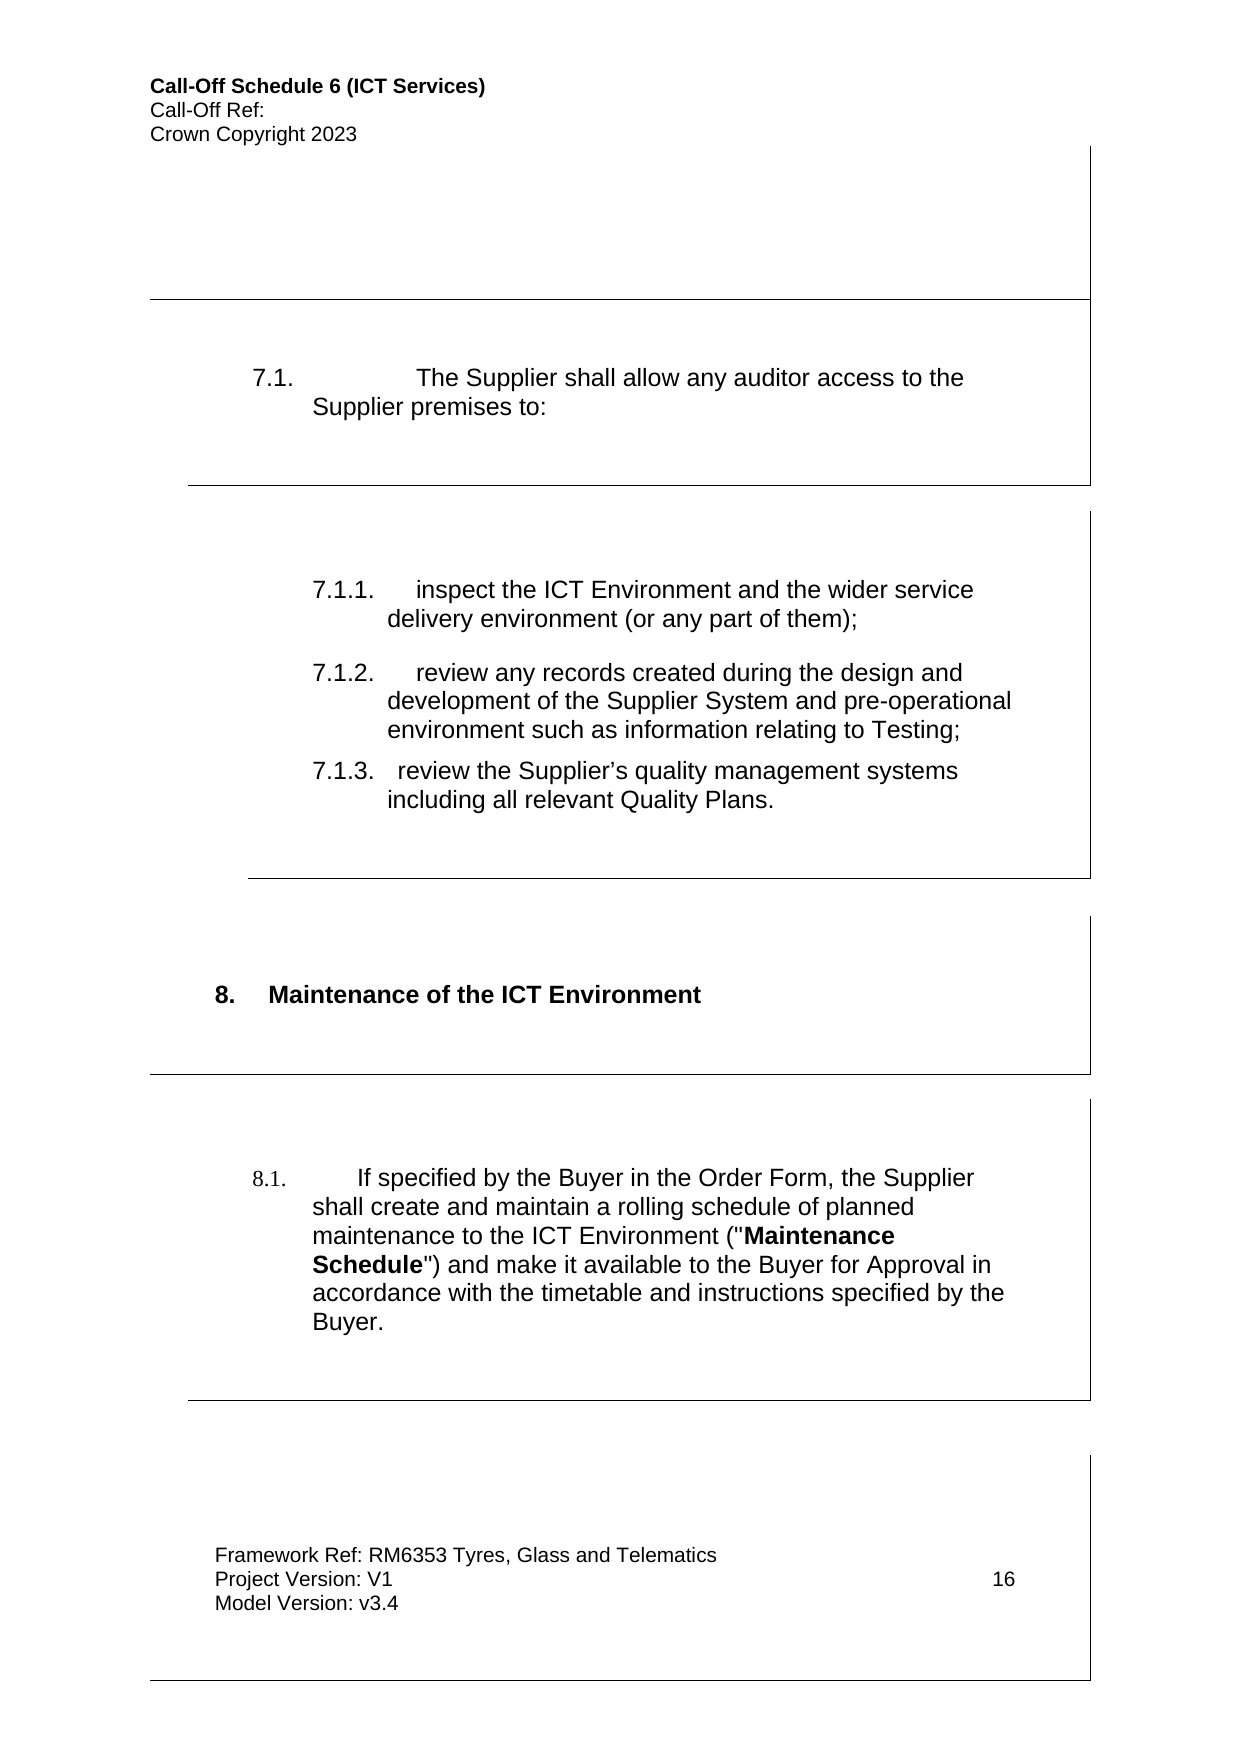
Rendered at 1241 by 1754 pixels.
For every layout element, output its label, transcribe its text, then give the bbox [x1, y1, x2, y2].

list review the Supplier’s quality management systems including all relevant Quality Plans. [247, 692, 1091, 878]
list review any records created during the design and development of the Supplier System and pre-operational environment such as information relating to Testing; [247, 593, 1091, 692]
list The Supplier shall allow any auditor access to the Supplier premises to: [187, 299, 1090, 486]
list Maintenance of the ICT Environment [150, 916, 1090, 1074]
list inspect the ICT Environment and the wider service delivery environment (or any part of them); [247, 511, 1090, 593]
list If specified by the Buyer in the Order Form, the Supplier shall create and maintain a rolling schedule of planned maintenance to the ICT Environment ("Maintenance Schedule") and make it available to the Buyer for Approval in accordance with the timetable and instructions specified by the Buyer. [187, 1099, 1090, 1401]
